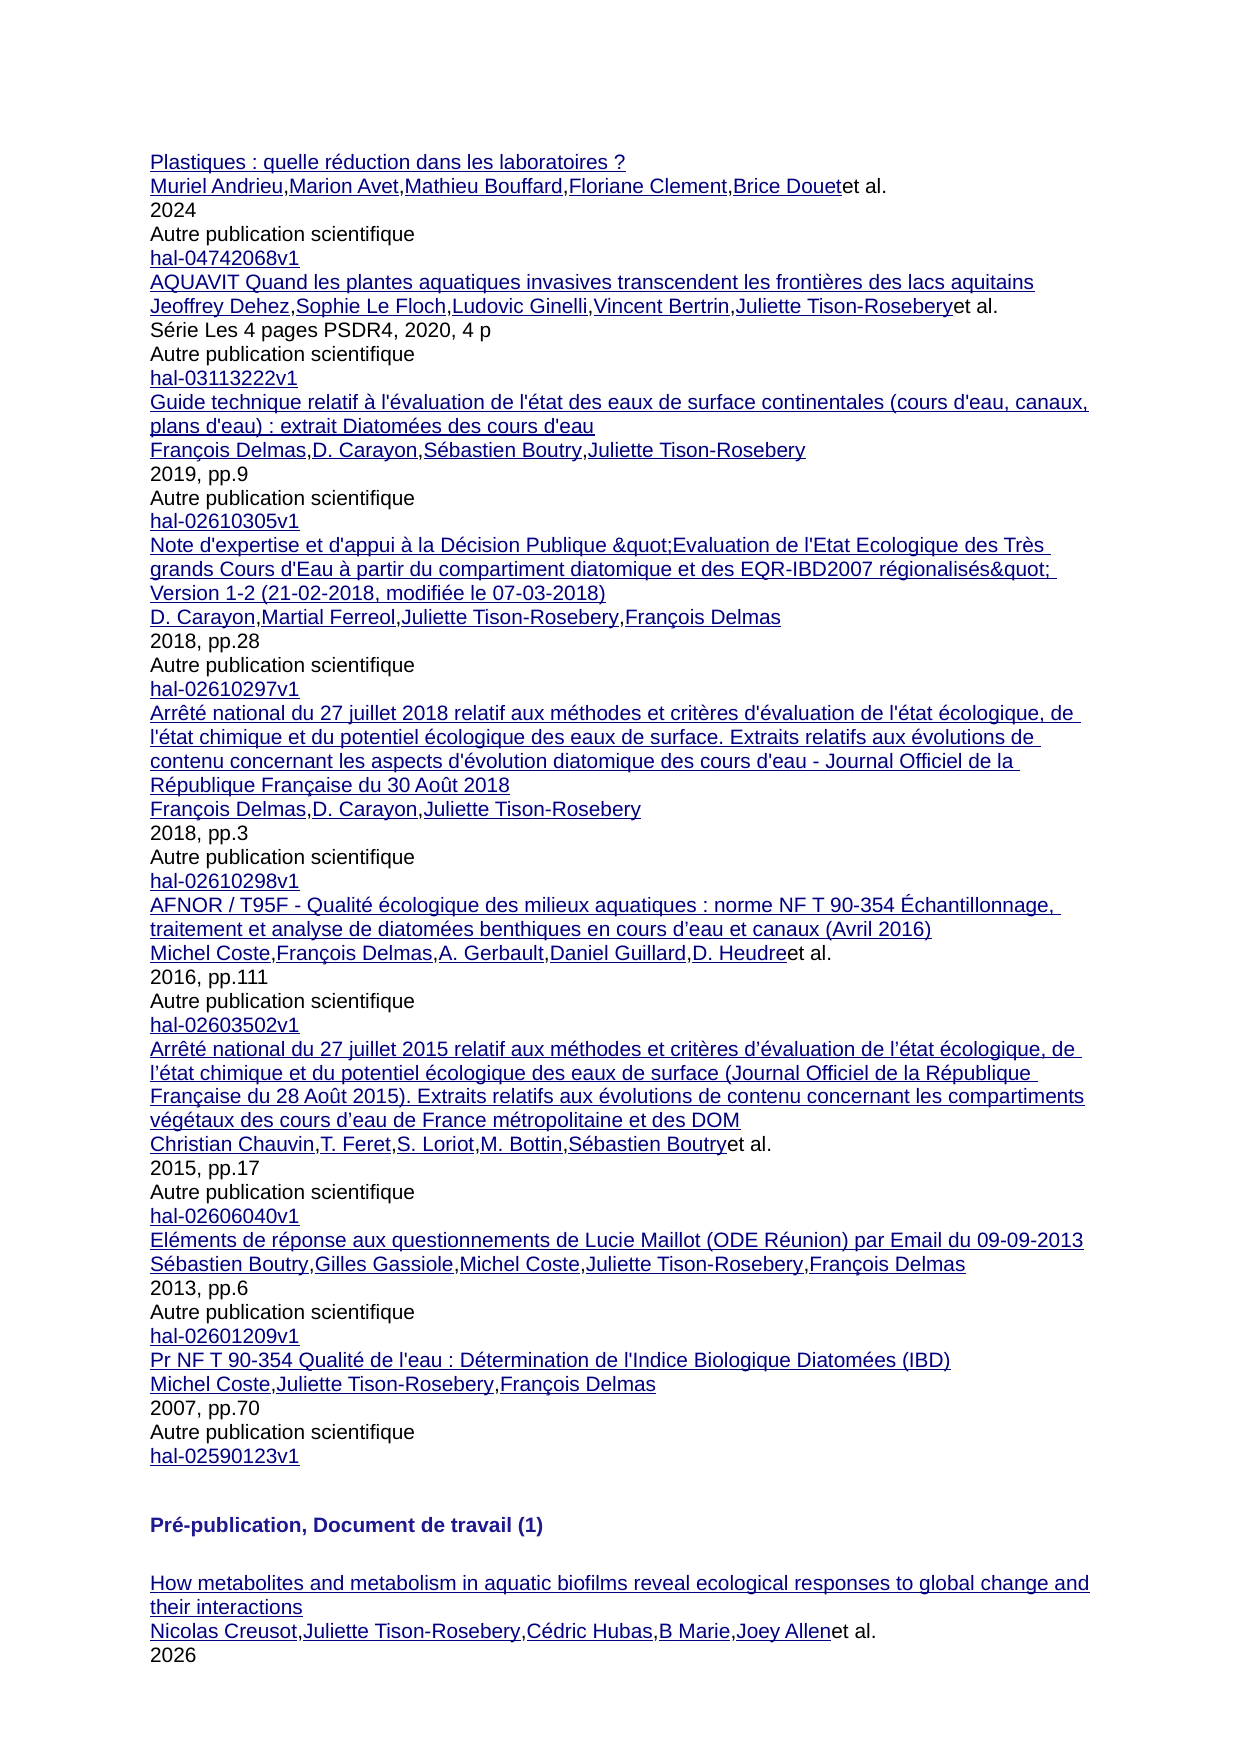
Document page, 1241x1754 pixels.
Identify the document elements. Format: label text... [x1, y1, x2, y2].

table_header Plastiques : quelle réduction dans les laboratoires ? Muriel Andrieu,Marion Avet,Mathieu Bouffard,Floriane Clement,Brice Douetet al. 2024 Autre publication scientifique hal-04742068v1 [150, 150, 1090, 270]
table_cell Guide technique relatif à l'évaluation de l'état des eaux de surface continentales (cours d'eau, canaux, plans d'eau) : extrait Diatomées des cours d'eau François Delmas,D. Carayon,Sébastien Boutry,Juliette Tison-Rosebery 2019, pp.9 Autre publication scientifique hal-02610305v1 [150, 390, 1090, 533]
table_header How metabolites and metabolism in aquatic biofilms reveal ecological responses to global change and [150, 1571, 1090, 1592]
table_cell AFNOR / T95F - Qualité écologique des milieux aquatiques : norme NF T 90-354 Échantillonnage, traitement et analyse de diatomées benthiques en cours d’eau et canaux (Avril 2016) Michel Coste,François Delmas,A. Gerbault,Daniel Guillard,D. Heudreet al. 2016, pp.111 Autre publication scientifique hal-02603502v1 [150, 893, 1090, 1036]
table_cell Note d'expertise et d'appui à la Décision Publique &quot;Evaluation de l'Etat Ecologique des Très grands Cours d'Eau à partir du compartiment diatomique et des EQR-IBD2007 régionalisés&quot; Version 1-2 (21-02-2018, modifiée le 07-03-2018) D. Carayon,Martial Ferreol,Juliette Tison-Rosebery,François Delmas 2018, pp.28 Autre publication scientifique hal-02610297v1 [150, 533, 1090, 701]
table_cell Arrêté national du 27 juillet 2015 relatif aux méthodes et critères d’évaluation de l’état écologique, de l’état chimique et du potentiel écologique des eaux de surface (Journal Officiel de la République Française du 28 Août 2015). Extraits relatifs aux évolutions de contenu concernant les compartiments végétaux des cours d’eau de France métropolitaine et des DOM Christian Chauvin,T. Feret,S. Loriot,M. Bottin,Sébastien Boutryet al. 2015, pp.17 Autre publication scientifique hal-02606040v1 [150, 1036, 1090, 1228]
subtitle Pré-publication, Document de travail (1) [150, 1512, 1090, 1536]
table_header their interactions Nicolas Creusot,Juliette Tison-Rosebery,Cédric Hubas,B Marie,Joey Allenet al. 2026 [150, 1593, 1090, 1667]
table_cell Pr NF T 90-354 Qualité de l'eau : Détermination de l'Indice Biologique Diatomées (IBD) Michel Coste,Juliette Tison-Rosebery,François Delmas 2007, pp.70 Autre publication scientifique hal-02590123v1 [150, 1348, 1090, 1468]
table_cell AQUAVIT Quand les plantes aquatiques invasives transcendent les frontières des lacs aquitains Jeoffrey Dehez,Sophie Le Floch,Ludovic Ginelli,Vincent Bertrin,Juliette Tison-Roseberyet al. Série Les 4 pages PSDR4, 2020, 4 p Autre publication scientifique hal-03113222v1 [150, 270, 1090, 389]
table_cell Eléments de réponse aux questionnements de Lucie Maillot (ODE Réunion) par Email du 09-09-2013 Sébastien Boutry,Gilles Gassiole,Michel Coste,Juliette Tison-Rosebery,François Delmas 2013, pp.6 Autre publication scientifique hal-02601209v1 [150, 1228, 1090, 1348]
table_cell Arrêté national du 27 juillet 2018 relatif aux méthodes et critères d'évaluation de l'état écologique, de l'état chimique et du potentiel écologique des eaux de surface. Extraits relatifs aux évolutions de contenu concernant les aspects d'évolution diatomique des cours d'eau - Journal Officiel de la République Française du 30 Août 2018 François Delmas,D. Carayon,Juliette Tison-Rosebery 2018, pp.3 Autre publication scientifique hal-02610298v1 [150, 701, 1090, 893]
